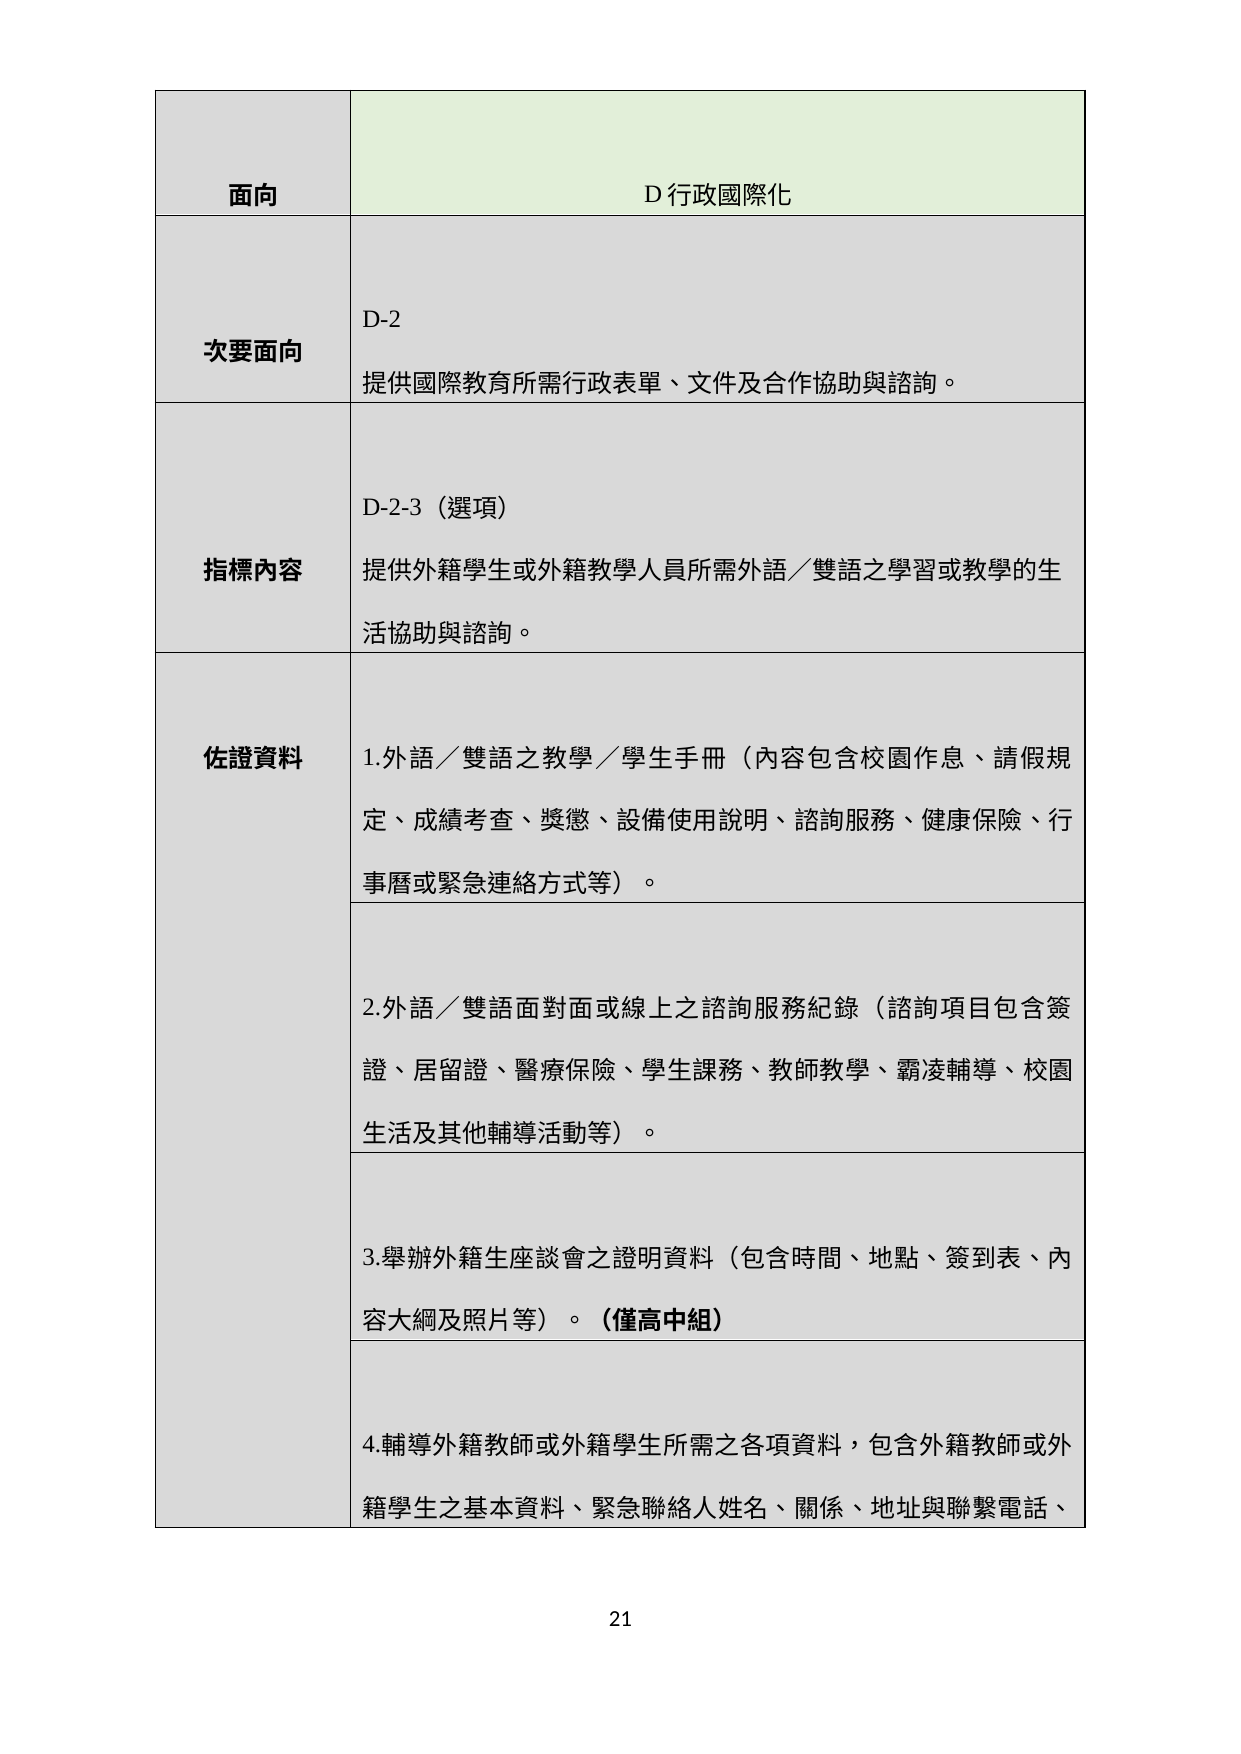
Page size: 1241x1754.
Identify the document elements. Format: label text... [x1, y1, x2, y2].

table_cell 1.外語／雙語之教學／學生手冊（內容包含校園作息、請假規定、成績考查、獎懲、設備使用說明、諮詢服務、健康保險、行事曆或緊急連絡方式等）。 [351, 653, 1084, 902]
table_cell D-2 提供國際教育所需行政表單、文件及合作協助與諮詢。 [351, 216, 1084, 402]
table_cell 3.舉辦外籍生座談會之證明資料（包含時間、地點、簽到表、內容大綱及照片等）。（僅高中組） [351, 1153, 1084, 1339]
table_cell 2.外語／雙語面對面或線上之諮詢服務紀錄（諮詢項目包含簽證、居留證、醫療保險、學生課務、教師教學、霸凌輔導、校園生活及其他輔導活動等）。 [351, 903, 1084, 1152]
table_cell 指標內容 [156, 403, 350, 652]
table_header 面向 [156, 91, 350, 214]
table_cell D-2-3（選項） 提供外籍學生或外籍教學人員所需外語／雙語之學習或教學的生活協助與諮詢。 [351, 403, 1084, 652]
table_cell 佐證資料 [156, 653, 350, 1527]
table_cell 次要面向 [156, 216, 350, 402]
table_header D行政國際化 [351, 91, 1084, 214]
table_cell 4.輔導外籍教師或外籍學生所需之各項資料，包含外籍教師或外籍學生之基本資料、緊急聯絡人姓名、關係、地址與聯繫電話、 [351, 1341, 1084, 1527]
